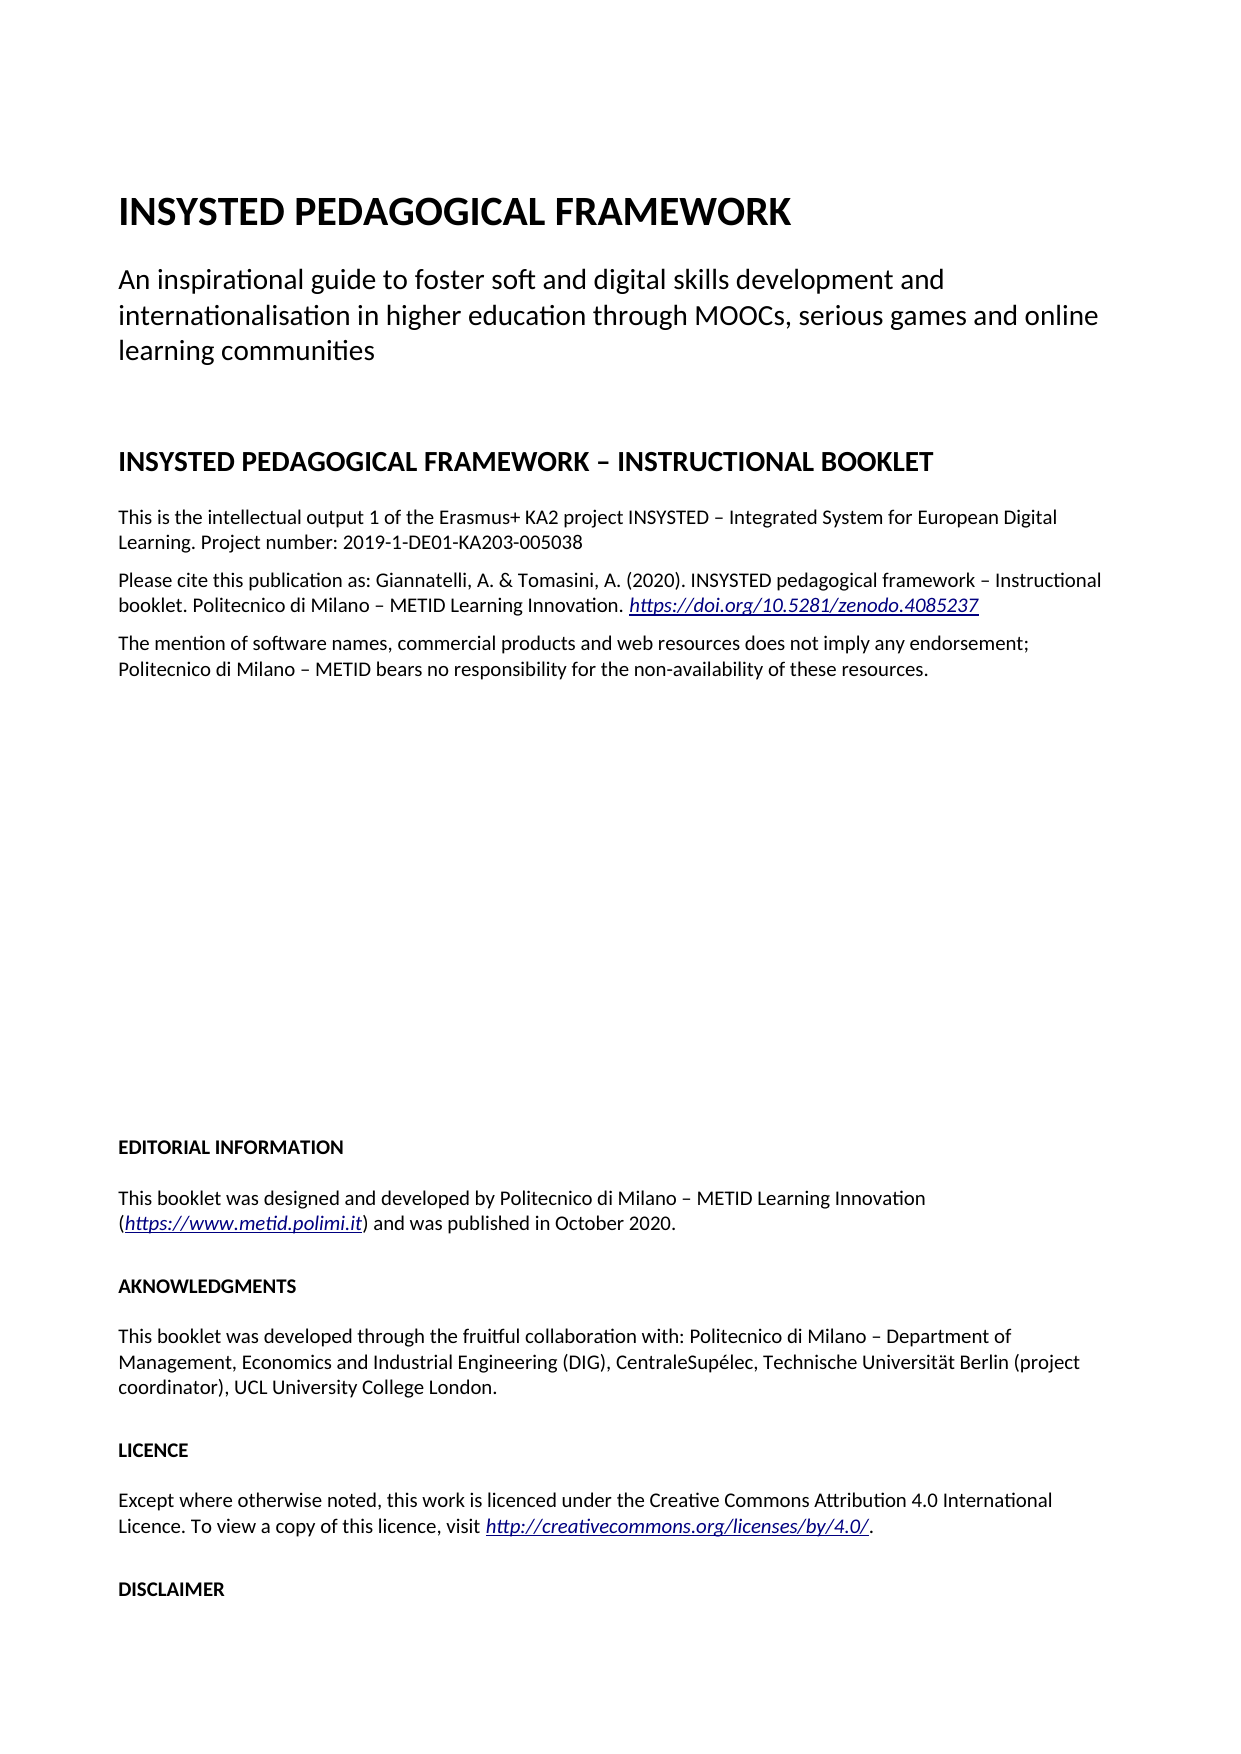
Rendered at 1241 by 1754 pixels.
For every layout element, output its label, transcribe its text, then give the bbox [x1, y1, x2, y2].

text Please cite this publication as: Giannatelli, A. & Tomasini, A. (2020). INSYSTED pedagogical framework – Instructional booklet. Politecnico di Milano – METID Learning Innovation. https://doi.org/10.5281/zenodo.4085237 [118, 567, 1122, 618]
text Licence [118, 1437, 1122, 1463]
text INSYSTED PEDAGOGICAL FRAMEWORK [118, 185, 1122, 236]
text This booklet was designed and developed by Politecnico di Milano – METID Learning Innovation (https://www.metid.polimi.it) and was published in October 2020. [118, 1185, 1122, 1236]
text An inspirational guide to foster soft and digital skills development and internationalisation in higher education through MOOCs, serious games and online learning communities [118, 261, 1122, 368]
text The mention of software names, commercial products and web resources does not imply any endorsement; Politecnico di Milano – METID bears no responsibility for the non-availability of these resources. [118, 631, 1122, 681]
text Except where otherwise noted, this work is licenced under the Creative Commons Attribution 4.0 International Licence. To view a copy of this licence, visit http://creativecommons.org/licenses/by/4.0/. [118, 1488, 1122, 1538]
text This booklet was developed through the fruitful collaboration with: Politecnico di Milano – Department of Management, Economics and Industrial Engineering (DIG), CentraleSupélec, Technische Universität Berlin (project coordinator), UCL University College London. [118, 1323, 1122, 1400]
text Aknowledgments [118, 1273, 1122, 1298]
text This is the intellectual output 1 of the Erasmus+ KA2 project INSYSTED – Integrated System for European Digital Learning. Project number: 2019-1-DE01-KA203-005038 [118, 504, 1122, 555]
text Disclaimer [118, 1576, 1122, 1601]
text Editorial information [118, 1134, 1122, 1160]
text INSYSTED PEDAGOGICAL FRAMEWORK – INSTRUCTIONAL BOOKLET [118, 443, 1122, 479]
